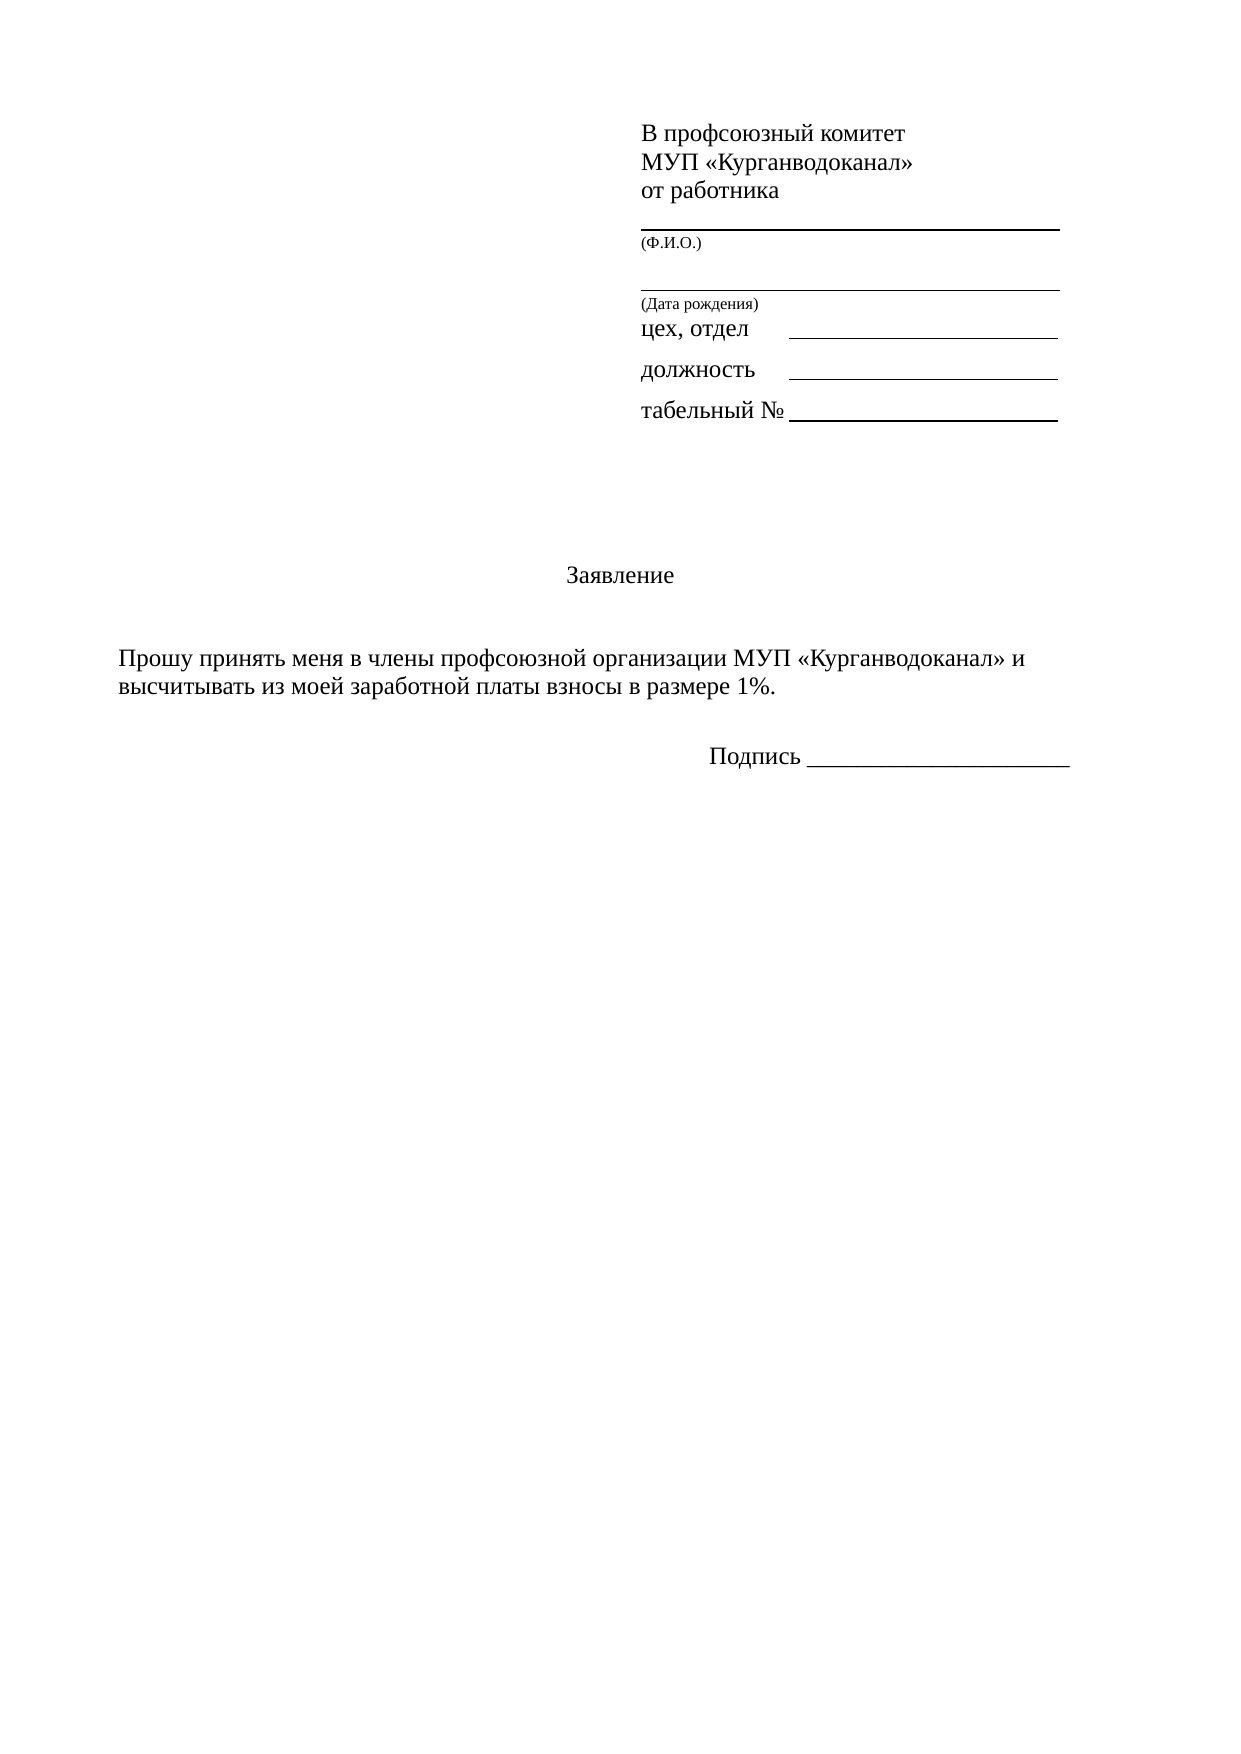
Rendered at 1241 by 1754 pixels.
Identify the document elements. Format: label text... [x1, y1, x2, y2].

text (Дата рождения) цех, отдел [641, 293, 1122, 341]
text Прошу принять меня в члены профсоюзной организации МУП «Курганводоканал» и высчитывать из моей заработной платы взносы в размере 1%. [118, 643, 1122, 729]
text В профсоюзный комитет [641, 118, 1122, 147]
text Подпись _____________________ [118, 741, 1122, 770]
text от работника [641, 176, 1122, 204]
text МУП «Курганводоканал» [641, 147, 1122, 176]
text Заявление [118, 560, 1122, 589]
text табельный № [641, 395, 1122, 424]
text (Ф.И.О.) [641, 233, 1122, 252]
text должность [641, 354, 1122, 383]
